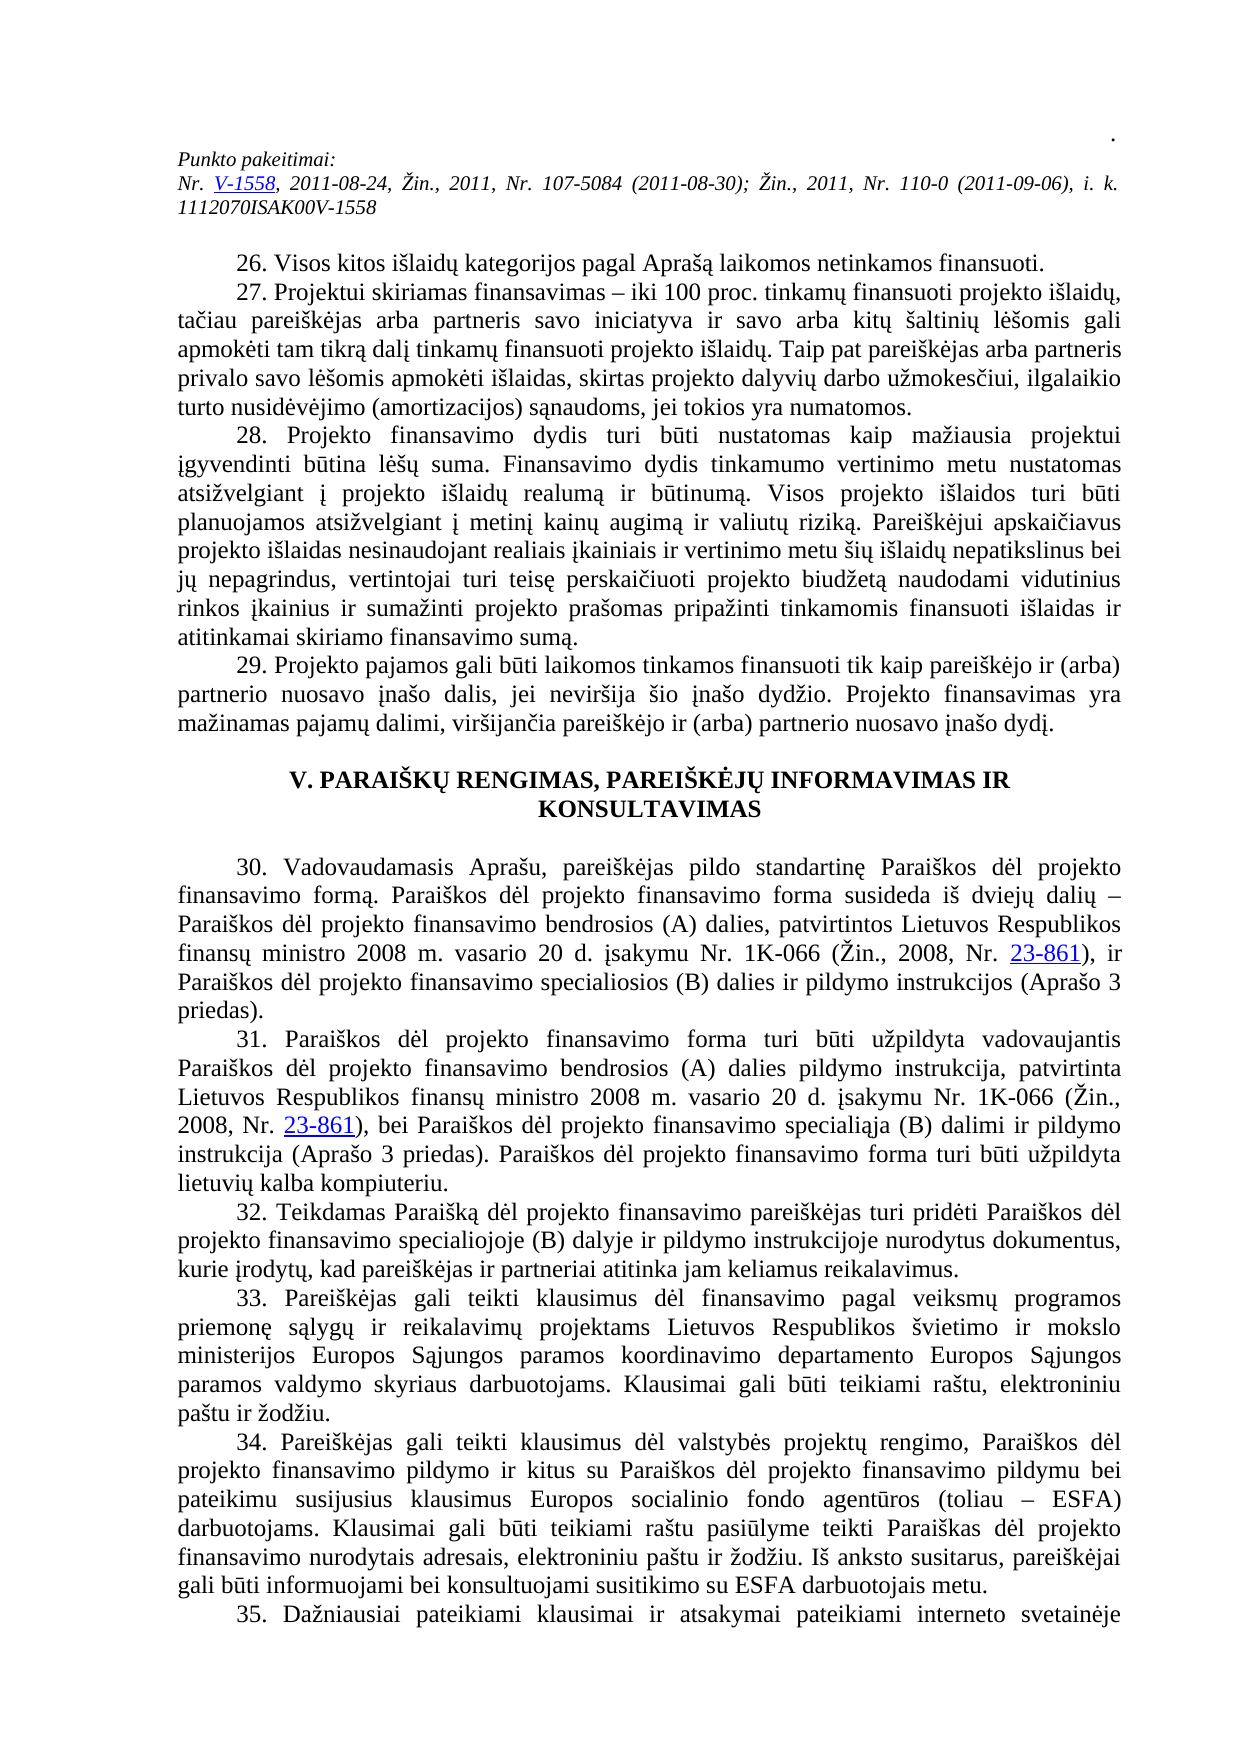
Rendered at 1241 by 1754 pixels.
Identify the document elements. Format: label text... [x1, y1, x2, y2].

text 28. Projekto finansavimo dydis turi būti nustatomas kaip mažiausia projektui įgyvendinti būtina lėšų suma. Finansavimo dydis tinkamumo vertinimo metu nustatomas atsižvelgiant į projekto išlaidų realumą ir būtinumą. Visos projekto išlaidos turi būti planuojamos atsižvelgiant į metinį kainų augimą ir valiutų riziką. Pareiškėjui apskaičiavus projekto išlaidas nesinaudojant realiais įkainiais ir vertinimo metu šių išlaidų nepatikslinus bei jų nepagrindus, vertintojai turi teisę perskaičiuoti projekto biudžetą naudodami vidutinius rinkos įkainius ir sumažinti projekto prašomas pripažinti tinkamomis finansuoti išlaidas ir atitinkamai skiriamo finansavimo sumą. [177, 420, 1122, 650]
text 31. Paraiškos dėl projekto finansavimo forma turi būti užpildyta vadovaujantis Paraiškos dėl projekto finansavimo bendrosios (A) dalies pildymo instrukcija, patvirtinta Lietuvos Respublikos finansų ministro 2008 m. vasario 20 d. įsakymu Nr. 1K-066 (Žin., 2008, Nr. 23-861), bei Paraiškos dėl projekto finansavimo specialiąja (B) dalimi ir pildymo instrukcija (Aprašo 3 priedas). Paraiškos dėl projekto finansavimo forma turi būti užpildyta lietuvių kalba kompiuteriu. [177, 1024, 1122, 1197]
text 33. Pareiškėjas gali teikti klausimus dėl finansavimo pagal veiksmų programos priemonę sąlygų ir reikalavimų projektams Lietuvos Respublikos švietimo ir mokslo ministerijos Europos Sąjungos paramos koordinavimo departamento Europos Sąjungos paramos valdymo skyriaus darbuotojams. Klausimai gali būti teikiami raštu, elektroniniu paštu ir žodžiu. [177, 1283, 1122, 1427]
text 35. Dažniausiai pateikiami klausimai ir atsakymai pateikiami interneto svetainėje [177, 1599, 1122, 1628]
text Punkto pakeitimai: [177, 147, 1122, 171]
text . [177, 118, 1122, 147]
text 27. Projektui skiriamas finansavimas – iki 100 proc. tinkamų finansuoti projekto išlaidų, tačiau pareiškėjas arba partneris savo iniciatyva ir savo arba kitų šaltinių lėšomis gali apmokėti tam tikrą dalį tinkamų finansuoti projekto išlaidų. Taip pat pareiškėjas arba partneris privalo savo lėšomis apmokėti išlaidas, skirtas projekto dalyvių darbo užmokesčiui, ilgalaikio turto nusidėvėjimo (amortizacijos) sąnaudoms, jei tokios yra numatomos. [177, 277, 1122, 420]
text 32. Teikdamas Paraišką dėl projekto finansavimo pareiškėjas turi pridėti Paraiškos dėl projekto finansavimo specialiojoje (B) dalyje ir pildymo instrukcijoje nurodytus dokumentus, kurie įrodytų, kad pareiškėjas ir partneriai atitinka jam keliamus reikalavimus. [177, 1197, 1122, 1283]
text 26. Visos kitos išlaidų kategorijos pagal Aprašą laikomos netinkamos finansuoti. [177, 248, 1122, 277]
text V. PARAIŠKŲ RENGIMAS, PAREIŠKĖJŲ INFORMAVIMAS IR KONSULTAVIMAS [177, 765, 1122, 823]
text 30. Vadovaudamasis Aprašu, pareiškėjas pildo standartinę Paraiškos dėl projekto finansavimo formą. Paraiškos dėl projekto finansavimo forma susideda iš dviejų dalių – Paraiškos dėl projekto finansavimo bendrosios (A) dalies, patvirtintos Lietuvos Respublikos finansų ministro 2008 m. vasario 20 d. įsakymu Nr. 1K-066 (Žin., 2008, Nr. 23-861), ir Paraiškos dėl projekto finansavimo specialiosios (B) dalies ir pildymo instrukcijos (Aprašo 3 priedas). [177, 852, 1122, 1024]
text Nr. V-1558, 2011-08-24, Žin., 2011, Nr. 107-5084 (2011-08-30); Žin., 2011, Nr. 110-0 (2011-09-06), i. k. 1112070ISAK00V-1558 [177, 171, 1122, 219]
text 34. Pareiškėjas gali teikti klausimus dėl valstybės projektų rengimo, Paraiškos dėl projekto finansavimo pildymo ir kitus su Paraiškos dėl projekto finansavimo pildymu bei pateikimu susijusius klausimus Europos socialinio fondo agentūros (toliau – ESFA) darbuotojams. Klausimai gali būti teikiami raštu pasiūlyme teikti Paraiškas dėl projekto finansavimo nurodytais adresais, elektroniniu paštu ir žodžiu. Iš anksto susitarus, pareiškėjai gali būti informuojami bei konsultuojami susitikimo su ESFA darbuotojais metu. [177, 1427, 1122, 1599]
text 29. Projekto pajamos gali būti laikomos tinkamos finansuoti tik kaip pareiškėjo ir (arba) partnerio nuosavo įnašo dalis, jei neviršija šio įnašo dydžio. Projekto finansavimas yra mažinamas pajamų dalimi, viršijančia pareiškėjo ir (arba) partnerio nuosavo įnašo dydį. [177, 650, 1122, 737]
